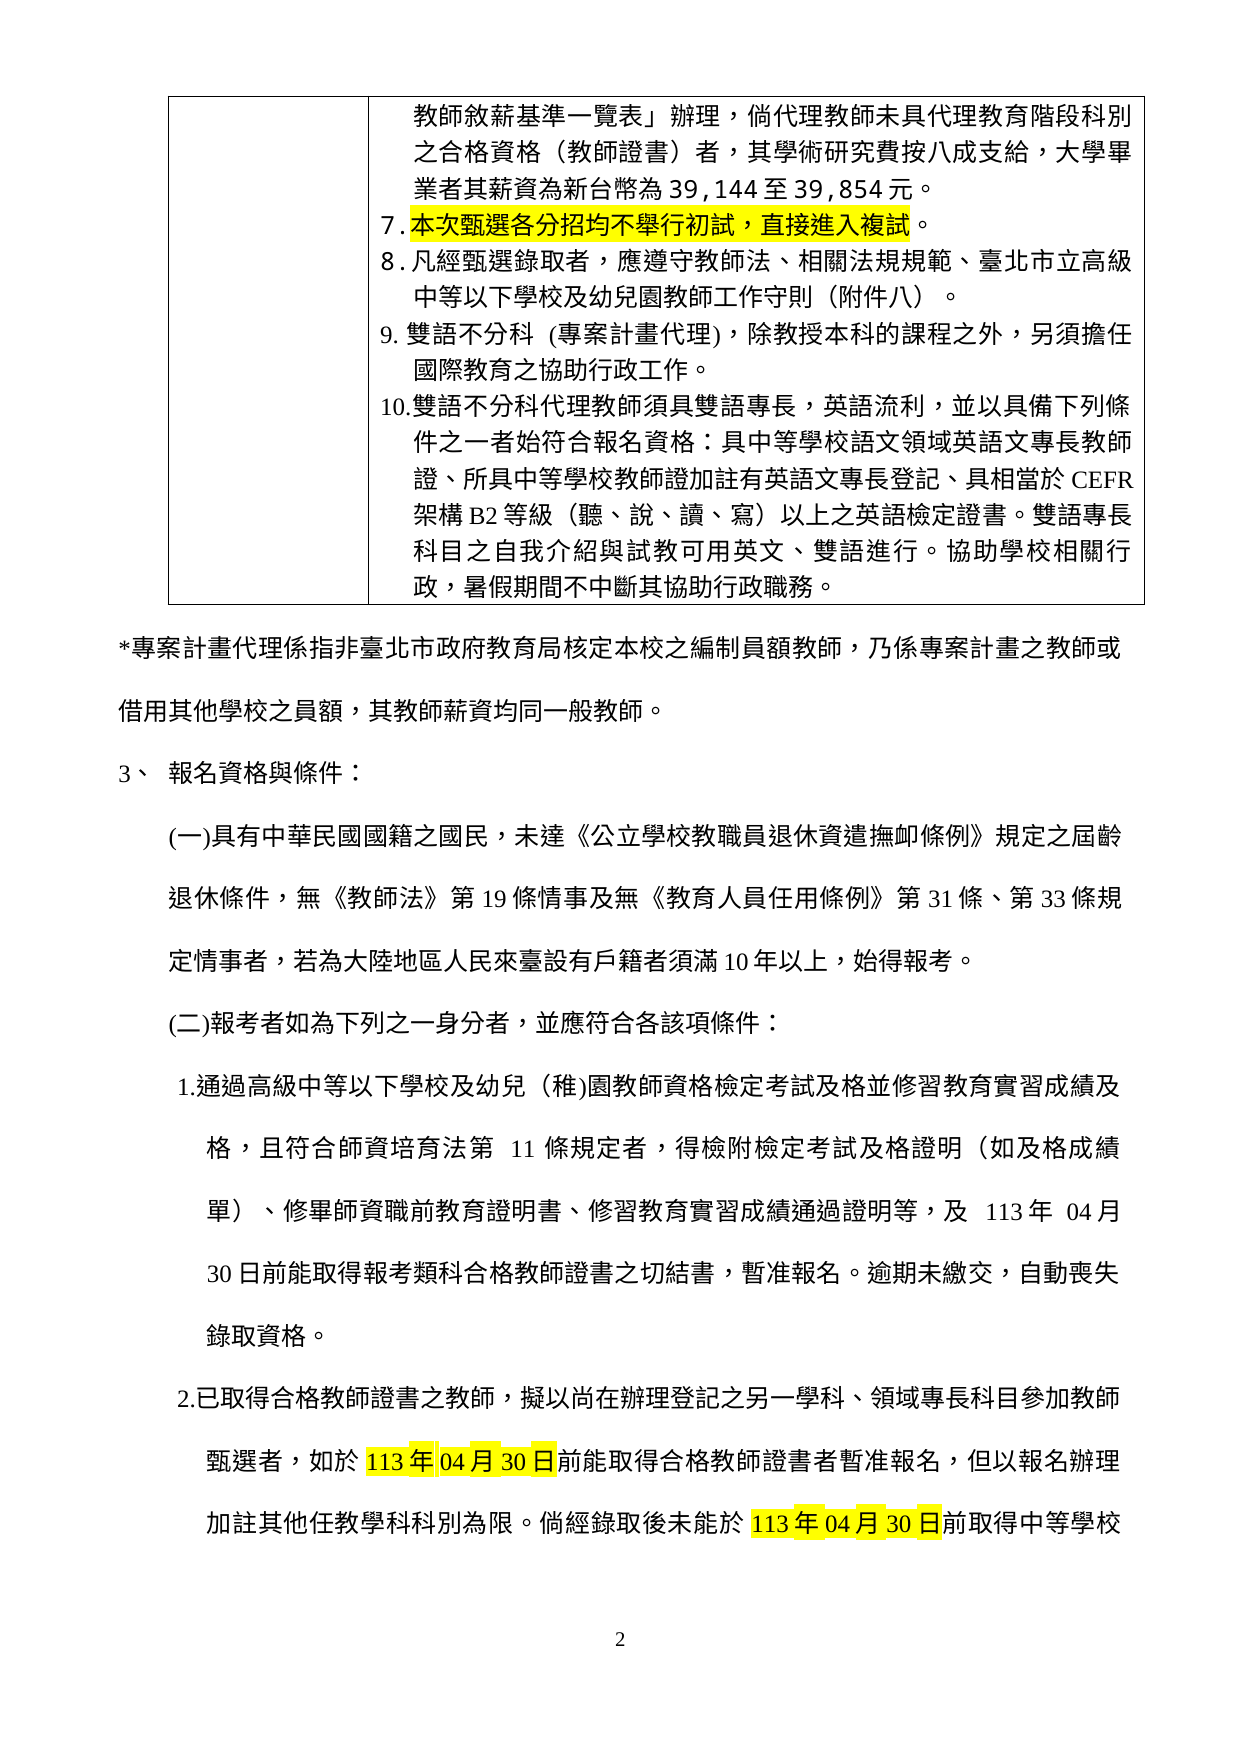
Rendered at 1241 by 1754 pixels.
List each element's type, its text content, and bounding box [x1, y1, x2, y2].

text (一)具有中華民國國籍之國民，未達《公立學校教職員退休資遣撫卹條例》規定之屆齡退休條件，無《教師法》第19條情事及無《教育人員任用條例》第31條、第33條規定情事者，若為大陸地區人民來臺設有戶籍者須滿10年以上，始得報考。 [168, 793, 1122, 980]
text (二)報考者如為下列之一身分者，並應符合各該項條件： [168, 980, 1122, 1043]
text 1.通過高級中等以下學校及幼兒（稚)園教師資格檢定考試及格並修習教育實習成績及格，且符合師資培育法第 11 條規定者，得檢附檢定考試及格證明（如及格成績單）、修畢師資職前教育證明書、修習教育實習成績通過證明等，及 113年 04月 30日前能取得報考類科合格教師證書之切結書，暫准報名。逾期未繳交，自動喪失錄取資格。 [177, 1043, 1122, 1355]
text *專案計畫代理係指非臺北市政府教育局核定本校之編制員額教師，乃係專案計畫之教師或借用其他學校之員額，其教師薪資均同一般教師。 [118, 605, 1122, 730]
list 報名資格與條件： [118, 730, 1122, 793]
table_cell 教師敘薪基準一覽表」辦理，倘代理教師未具代理教育階段科別之合格資格（教師證書）者，其學術研究費按八成支給，大學畢業者其薪資為新台幣為39,144至39,854元。 7.本次甄選各分招均不舉行初試，直接進入複試。 8.凡經甄選錄取者，應遵守教師法、相關法規規範、臺北市立高級中等以下學校及幼兒園教師工作守則（附件八）。 9. 雙語不分科 (專案計畫代理)，除教授本科的課程之外，另須擔任國際教育之協助行政工作。 10.雙語不分科代理教師須具雙語專長，英語流利，並以具備下列條件之一者始符合報名資格：具中等學校語文領域英語文專長教師證、所具中等學校教師證加註有英語文專長登記、具相當於CEFR架構B2等級（聽、說、讀、寫）以上之英語檢定證書。雙語專長科目之自我介紹與試教可用英文、雙語進行。協助學校相關行政，暑假期間不中斷其協助行政職務。 [369, 97, 1144, 604]
table_cell [169, 97, 368, 604]
text 2.已取得合格教師證書之教師，擬以尚在辦理登記之另一學科、領域專長科目參加教師甄選者，如於113年04月30日前能取得合格教師證書者暫准報名，但以報名辦理加註其他任教學科科別為限。倘經錄取後未能於113年04月30日前取得中等學校 [177, 1355, 1122, 1543]
